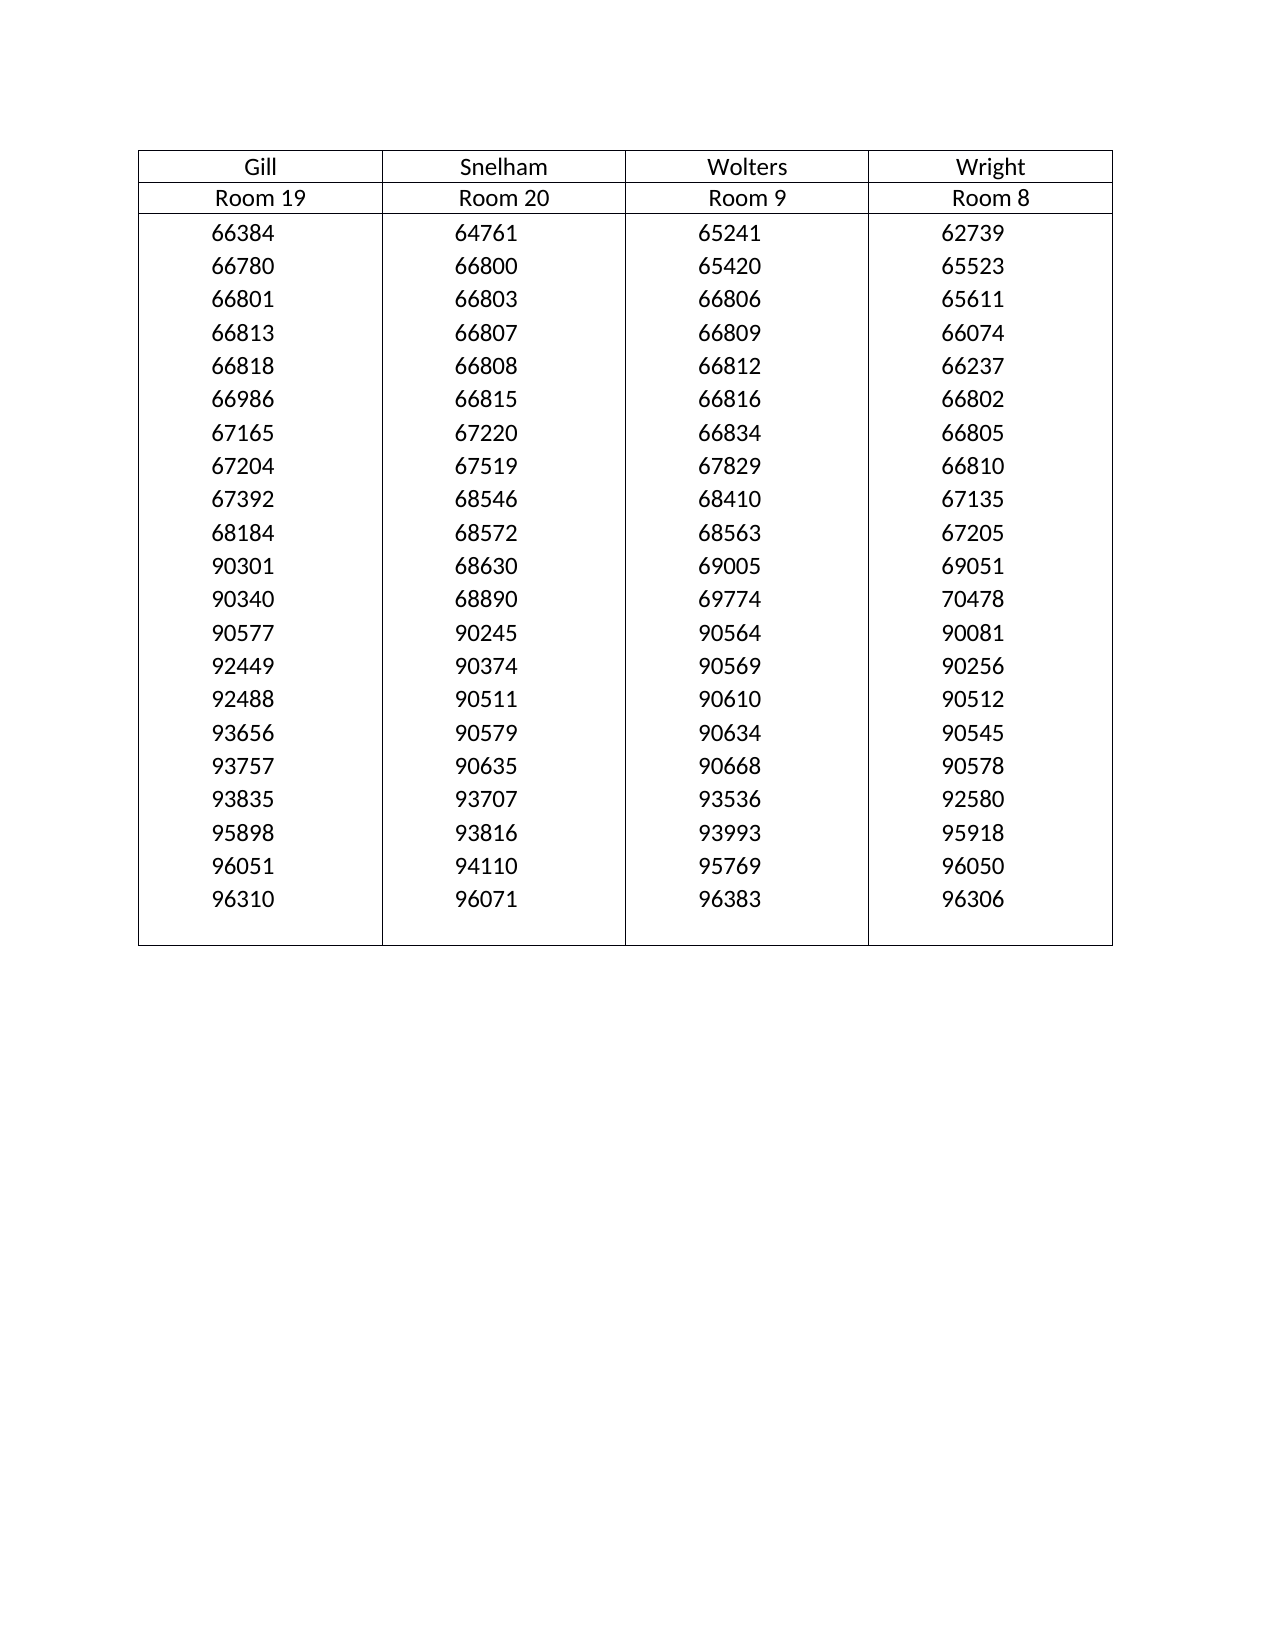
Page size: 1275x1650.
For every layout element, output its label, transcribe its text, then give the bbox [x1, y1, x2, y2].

table_cell 96051 [150, 848, 285, 881]
table_cell 66800 [394, 248, 529, 281]
table_cell 66816 [637, 381, 772, 414]
table_cell 90340 [150, 581, 285, 614]
table_cell 95918 [880, 814, 1016, 847]
table_cell [383, 214, 625, 945]
table_cell 96383 [637, 881, 772, 914]
table_cell 95769 [637, 848, 772, 881]
table_cell 66805 [880, 414, 1016, 447]
table_cell 96310 [150, 881, 285, 914]
table_cell 66801 [150, 281, 285, 314]
table_cell 67519 [394, 448, 529, 481]
table_cell 90668 [637, 748, 772, 781]
table_cell 66802 [880, 381, 1016, 414]
table_cell 67165 [150, 414, 285, 447]
table_cell 66809 [637, 314, 772, 347]
table_cell 66986 [150, 381, 285, 414]
table_cell 69005 [637, 548, 772, 581]
table_cell 90245 [394, 614, 529, 647]
table_cell 92449 [150, 648, 285, 681]
table_cell 90256 [880, 648, 1016, 681]
table_header 62739 [880, 214, 1016, 247]
table_cell 69774 [637, 581, 772, 614]
table_header 66384 [150, 214, 285, 247]
table_cell 90610 [637, 681, 772, 714]
table_cell 67220 [394, 414, 529, 447]
table_cell 90635 [394, 748, 529, 781]
table_cell 68630 [394, 548, 529, 581]
table_cell 68184 [150, 514, 285, 547]
table_cell 67204 [150, 448, 285, 481]
table_cell 90511 [394, 681, 529, 714]
table_cell 90301 [150, 548, 285, 581]
table_cell Room 8 [869, 183, 1112, 213]
table_cell 90579 [394, 714, 529, 747]
table_cell 93816 [394, 814, 529, 847]
table_cell Room 19 [139, 183, 382, 213]
table_cell 66812 [637, 348, 772, 381]
table_cell 90577 [150, 614, 285, 647]
table_cell 66074 [880, 314, 1016, 347]
table_cell 90081 [880, 614, 1016, 647]
table_cell 66813 [150, 314, 285, 347]
table_cell [626, 214, 868, 945]
table_cell 66237 [880, 348, 1016, 381]
table_cell 93993 [637, 814, 772, 847]
table_cell 92488 [150, 681, 285, 714]
table_cell 93707 [394, 781, 529, 814]
table_cell 66815 [394, 381, 529, 414]
table_cell 66810 [880, 448, 1016, 481]
table_header 65241 [637, 214, 772, 247]
table_cell 90634 [637, 714, 772, 747]
table_cell 66808 [394, 348, 529, 381]
table_cell 90512 [880, 681, 1016, 714]
table_cell 65523 [880, 248, 1016, 281]
table_cell 93835 [150, 781, 285, 814]
table_header Gill [139, 151, 382, 182]
table_header Wolters [626, 151, 868, 182]
table_cell [139, 214, 382, 945]
table_cell 92580 [880, 781, 1016, 814]
table_cell 67392 [150, 481, 285, 514]
table_header Snelham [383, 151, 625, 182]
table_cell 68563 [637, 514, 772, 547]
table_cell [869, 214, 1112, 945]
table_cell 66818 [150, 348, 285, 381]
table_cell 95898 [150, 814, 285, 847]
table_cell Room 20 [383, 183, 625, 213]
table_cell 66780 [150, 248, 285, 281]
table_cell 96071 [394, 881, 529, 914]
table_cell 96306 [880, 881, 1016, 914]
table_cell 68410 [637, 481, 772, 514]
table_cell 66806 [637, 281, 772, 314]
table_cell 96050 [880, 848, 1016, 881]
table_cell 66807 [394, 314, 529, 347]
table_cell 65420 [637, 248, 772, 281]
table_cell 90578 [880, 748, 1016, 781]
table_cell 65611 [880, 281, 1016, 314]
table_cell 90569 [637, 648, 772, 681]
table_cell 90545 [880, 714, 1016, 747]
table_cell 66803 [394, 281, 529, 314]
table_cell 90374 [394, 648, 529, 681]
table_cell 68546 [394, 481, 529, 514]
table_cell 93757 [150, 748, 285, 781]
table_cell 70478 [880, 581, 1016, 614]
table_header 64761 [394, 214, 529, 247]
table_cell 69051 [880, 548, 1016, 581]
table_cell 67829 [637, 448, 772, 481]
table_cell 93536 [637, 781, 772, 814]
table_cell 93656 [150, 714, 285, 747]
table_cell 67205 [880, 514, 1016, 547]
table_cell 90564 [637, 614, 772, 647]
table_cell 66834 [637, 414, 772, 447]
table_cell Room 9 [626, 183, 868, 213]
table_header Wright [869, 151, 1112, 182]
table_cell 68572 [394, 514, 529, 547]
table_cell 68890 [394, 581, 529, 614]
table_cell 94110 [394, 848, 529, 881]
table_cell 67135 [880, 481, 1016, 514]
